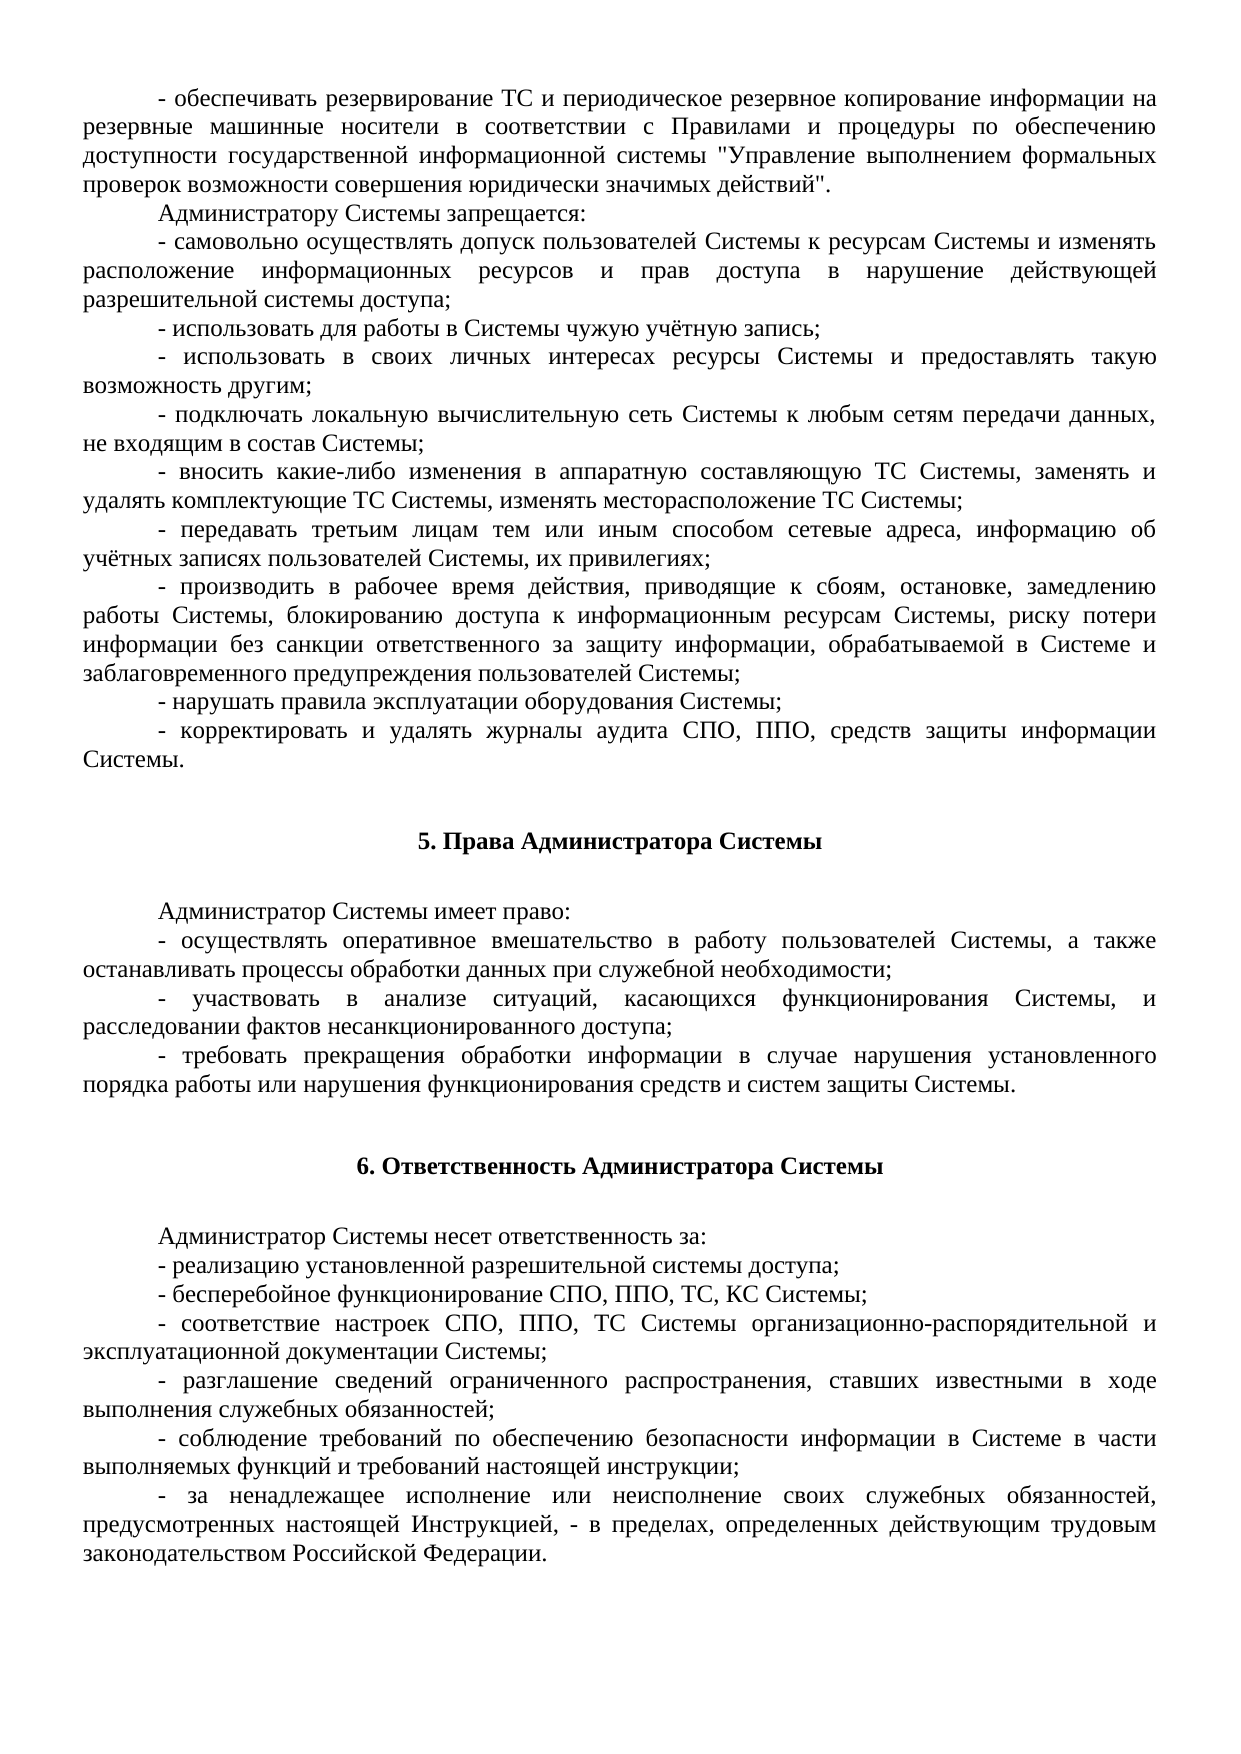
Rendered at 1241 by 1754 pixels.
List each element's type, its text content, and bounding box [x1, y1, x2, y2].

text - использовать для работы в Системы чужую учётную запись; [83, 313, 1157, 341]
text Администратор Системы имеет право: [83, 896, 1157, 925]
text - соблюдение требований по обеспечению безопасности информации в Системе в части выполняемых функций и требований настоящей инструкции; [83, 1423, 1157, 1480]
text - обеспечивать резервирование ТС и периодическое резервное копирование информации на резервные машинные носители в соответствии с Правилами и процедуры по обеспечению доступности государственной информационной системы "Управление выполнением формальных проверок возможности совершения юридически значимых действий". [83, 83, 1157, 198]
subtitle 5. Права Администратора Системы [83, 826, 1157, 855]
text - соответствие настроек СПО, ППО, ТС Системы организационно-распорядительной и эксплуатационной документации Системы; [83, 1308, 1157, 1365]
text - требовать прекращения обработки информации в случае нарушения установленного порядка работы или нарушения функционирования средств и систем защиты Системы. [83, 1040, 1157, 1098]
text - разглашение сведений ограниченного распространения, ставших известными в ходе выполнения служебных обязанностей; [83, 1365, 1157, 1423]
subtitle 6. Ответственность Администратора Системы [83, 1151, 1157, 1180]
text - участвовать в анализе ситуаций, касающихся функционирования Системы, и расследовании фактов несанкционированного доступа; [83, 983, 1157, 1040]
text Администратор Системы несет ответственность за: [83, 1221, 1157, 1250]
text - производить в рабочее время действия, приводящие к сбоям, остановке, замедлению работы Системы, блокированию доступа к информационным ресурсам Системы, риску потери информации без санкции ответственного за защиту информации, обрабатываемой в Системе и заблаговременного предупреждения пользователей Системы; [83, 571, 1157, 686]
text - самовольно осуществлять допуск пользователей Системы к ресурсам Системы и изменять расположение информационных ресурсов и прав доступа в нарушение действующей разрешительной системы доступа; [83, 226, 1157, 313]
text - вносить какие-либо изменения в аппаратную составляющую ТС Системы, заменять и удалять комплектующие ТС Системы, изменять месторасположение ТС Системы; [83, 456, 1157, 514]
text - за ненадлежащее исполнение или неисполнение своих служебных обязанностей, предусмотренных настоящей Инструкцией, - в пределах, определенных действующим трудовым законодательством Российской Федерации. [83, 1480, 1157, 1566]
text - осуществлять оперативное вмешательство в работу пользователей Системы, а также останавливать процессы обработки данных при служебной необходимости; [83, 925, 1157, 983]
text - бесперебойное функционирование СПО, ППО, ТС, КС Системы; [83, 1279, 1157, 1308]
text - корректировать и удалять журналы аудита СПО, ППО, средств защиты информации Системы. [83, 715, 1157, 773]
text - нарушать правила эксплуатации оборудования Системы; [83, 686, 1157, 715]
text - подключать локальную вычислительную сеть Системы к любым сетям передачи данных, не входящим в состав Системы; [83, 399, 1157, 456]
text - передавать третьим лицам тем или иным способом сетевые адреса, информацию об учётных записях пользователей Системы, их привилегиях; [83, 514, 1157, 571]
text Администратору Системы запрещается: [83, 198, 1157, 226]
text - реализацию установленной разрешительной системы доступа; [83, 1250, 1157, 1279]
text - использовать в своих личных интересах ресурсы Системы и предоставлять такую возможность другим; [83, 341, 1157, 399]
